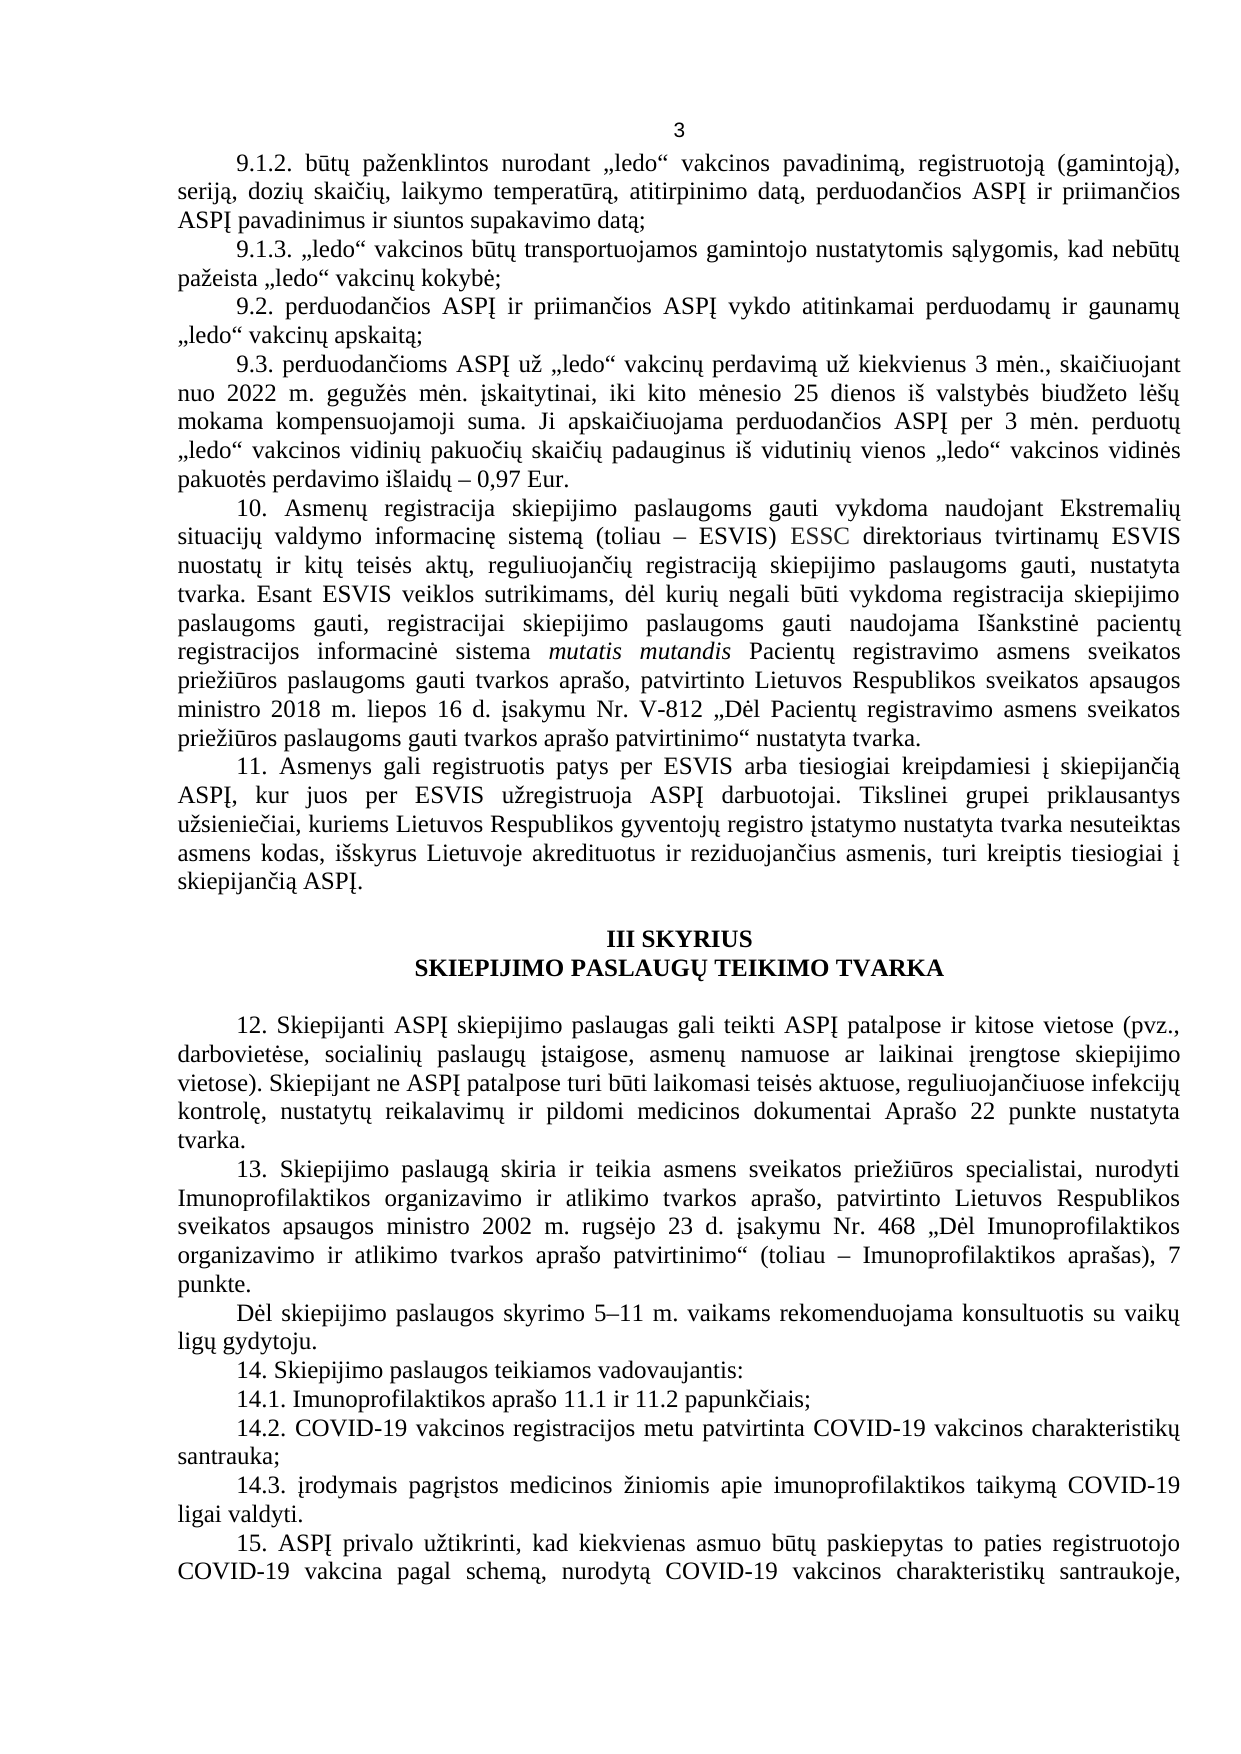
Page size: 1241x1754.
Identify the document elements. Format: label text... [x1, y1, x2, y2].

text 14.3. įrodymais pagrįstos medicinos žiniomis apie imunoprofilaktikos taikymą COVID-19 ligai valdyti. [177, 1470, 1181, 1528]
text 9.2. perduodančios ASPĮ ir priimančios ASPĮ vykdo atitinkamai perduodamų ir gaunamų „ledo“ vakcinų apskaitą; [177, 291, 1181, 349]
text 13. Skiepijimo paslaugą skiria ir teikia asmens sveikatos priežiūros specialistai, nurodyti Imunoprofilaktikos organizavimo ir atlikimo tvarkos aprašo, patvirtinto Lietuvos Respublikos sveikatos apsaugos ministro 2002 m. rugsėjo 23 d. įsakymu Nr. 468 „Dėl Imunoprofilaktikos organizavimo ir atlikimo tvarkos aprašo patvirtinimo“ (toliau – Imunoprofilaktikos aprašas), 7 punkte. [177, 1154, 1181, 1298]
text 15. ASPĮ privalo užtikrinti, kad kiekvienas asmuo būtų paskiepytas to paties registruotojo COVID-19 vakcina pagal schemą, nurodytą COVID-19 vakcinos charakteristikų santraukoje, [177, 1528, 1181, 1585]
text 12. Skiepijanti ASPĮ skiepijimo paslaugas gali teikti ASPĮ patalpose ir kitose vietose (pvz., darbovietėse, socialinių paslaugų įstaigose, asmenų namuose ar laikinai įrengtose skiepijimo vietose). Skiepijant ne ASPĮ patalpose turi būti laikomasi teisės aktuose, reguliuojančiuose infekcijų kontrolę, nustatytų reikalavimų ir pildomi medicinos dokumentai Aprašo 22 punkte nustatyta tvarka. [177, 1010, 1181, 1154]
text 14.2. COVID-19 vakcinos registracijos metu patvirtinta COVID-19 vakcinos charakteristikų santrauka; [177, 1413, 1181, 1470]
text III SKYRIUS [177, 924, 1181, 953]
text 11. Asmenys gali registruotis patys per ESVIS arba tiesiogiai kreipdamiesi į skiepijančią ASPĮ, kur juos per ESVIS užregistruoja ASPĮ darbuotojai. Tikslinei grupei priklausantys užsieniečiai, kuriems Lietuvos Respublikos gyventojų registro įstatymo nustatyta tvarka nesuteiktas asmens kodas, išskyrus Lietuvoje akredituotus ir reziduojančius asmenis, turi kreiptis tiesiogiai į skiepijančią ASPĮ. [177, 751, 1181, 895]
text Dėl skiepijimo paslaugos skyrimo 5–11 m. vaikams rekomenduojama konsultuotis su vaikų ligų gydytoju. [177, 1298, 1181, 1355]
text 9.3. perduodančioms ASPĮ už „ledo“ vakcinų perdavimą už kiekvienus 3 mėn., skaičiuojant nuo 2022 m. gegužės mėn. įskaitytinai, iki kito mėnesio 25 dienos iš valstybės biudžeto lėšų mokama kompensuojamoji suma. Ji apskaičiuojama perduodančios ASPĮ per 3 mėn. perduotų „ledo“ vakcinos vidinių pakuočių skaičių padauginus iš vidutinių vienos „ledo“ vakcinos vidinės pakuotės perdavimo išlaidų – 0,97 Eur. [177, 349, 1181, 493]
text 14. Skiepijimo paslaugos teikiamos vadovaujantis: [177, 1355, 1181, 1384]
text SKIEPIJIMO PASLAUGŲ TEIKIMO TVARKA [177, 953, 1181, 981]
text 10. Asmenų registracija skiepijimo paslaugoms gauti vykdoma naudojant Ekstremalių situacijų valdymo informacinę sistemą (toliau – ESVIS) ESSC direktoriaus tvirtinamų ESVIS nuostatų ir kitų teisės aktų, reguliuojančių registraciją skiepijimo paslaugoms gauti, nustatyta tvarka. Esant ESVIS veiklos sutrikimams, dėl kurių negali būti vykdoma registracija skiepijimo paslaugoms gauti, registracijai skiepijimo paslaugoms gauti naudojama Išankstinė pacientų registracijos informacinė sistema mutatis mutandis Pacientų registravimo asmens sveikatos priežiūros paslaugoms gauti tvarkos aprašo, patvirtinto Lietuvos Respublikos sveikatos apsaugos ministro 2018 m. liepos 16 d. įsakymu Nr. V-812 „Dėl Pacientų registravimo asmens sveikatos priežiūros paslaugoms gauti tvarkos aprašo patvirtinimo“ nustatyta tvarka. [177, 493, 1181, 751]
text 14.1. Imunoprofilaktikos aprašo 11.1 ir 11.2 papunkčiais; [177, 1384, 1181, 1413]
text 9.1.3. „ledo“ vakcinos būtų transportuojamos gamintojo nustatytomis sąlygomis, kad nebūtų pažeista „ledo“ vakcinų kokybė; [177, 234, 1181, 291]
text 9.1.2. būtų paženklintos nurodant „ledo“ vakcinos pavadinimą, registruotoją (gamintoją), seriją, dozių skaičių, laikymo temperatūrą, atitirpinimo datą, perduodančios ASPĮ ir priimančios ASPĮ pavadinimus ir siuntos supakavimo datą; [177, 148, 1181, 234]
